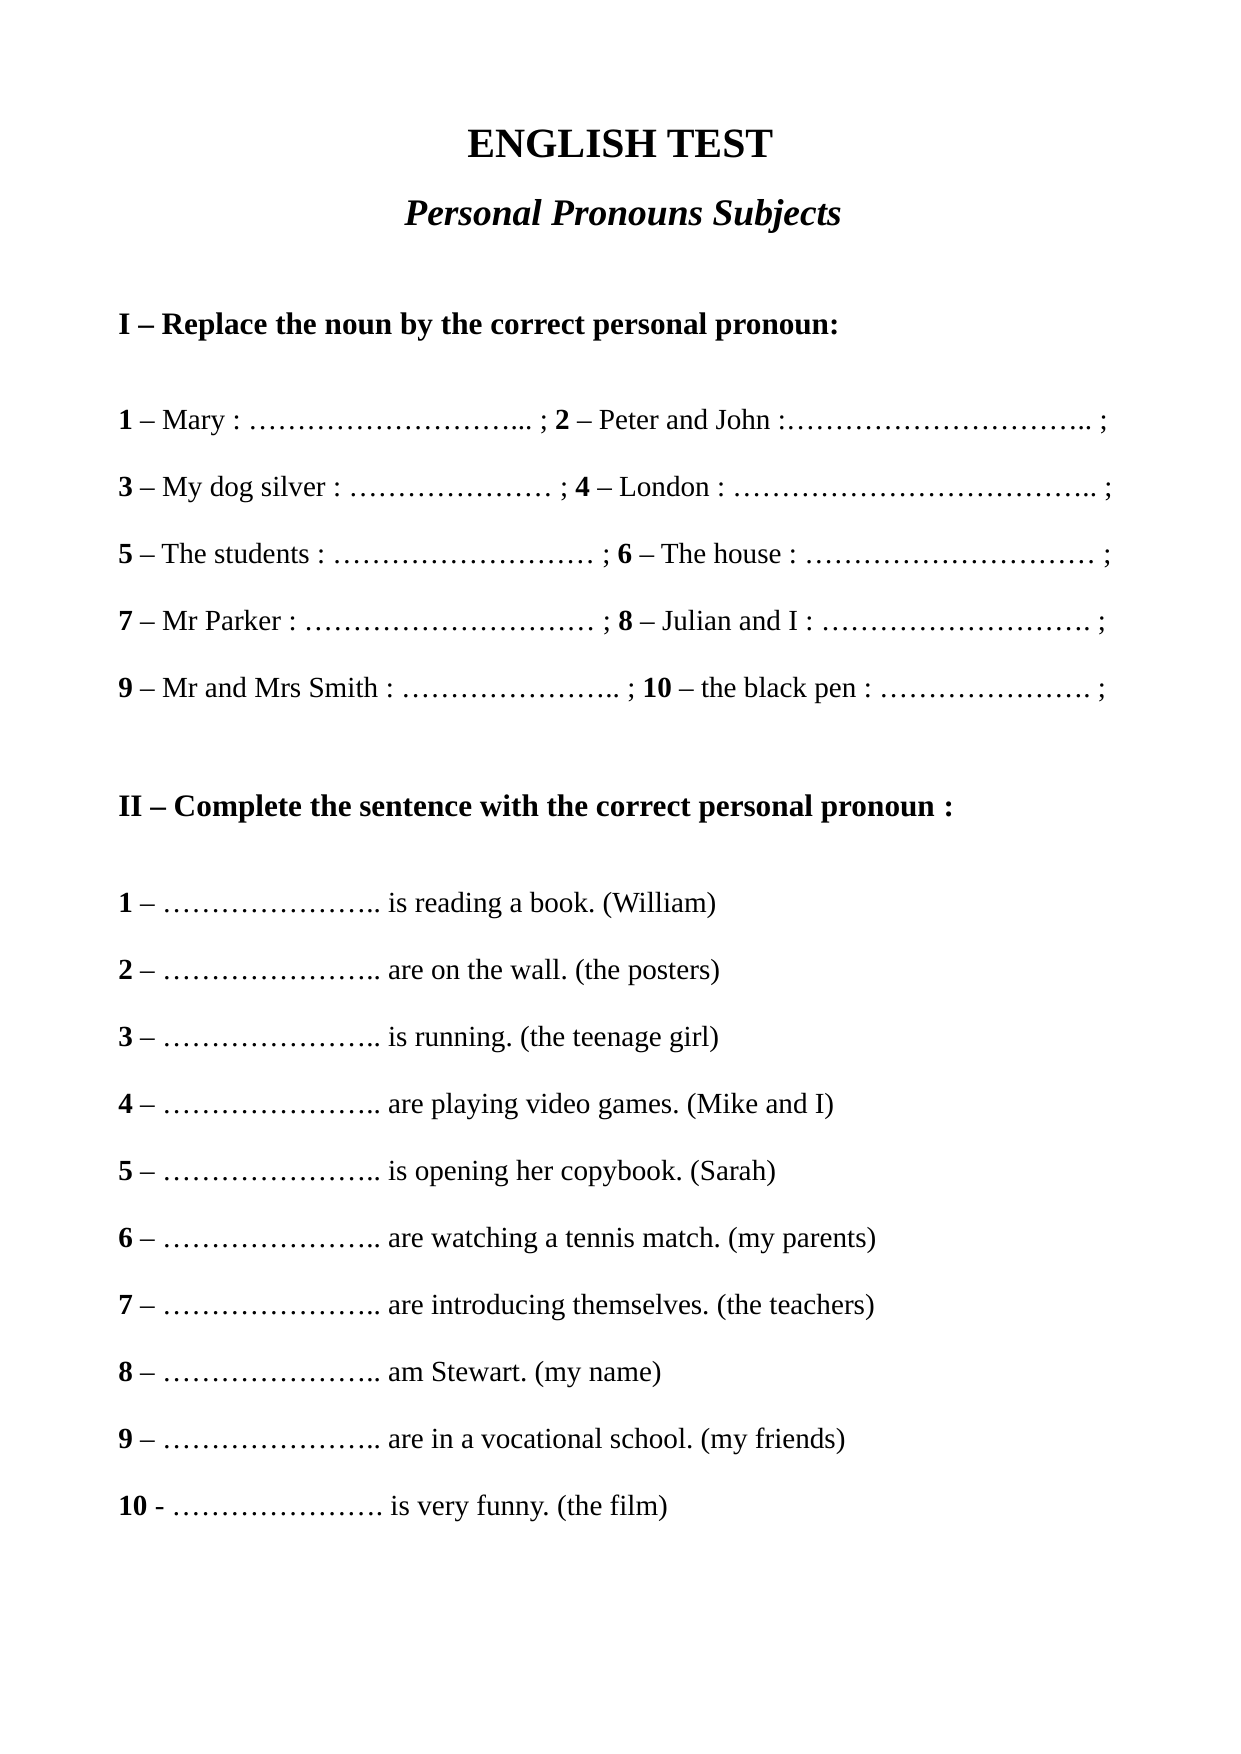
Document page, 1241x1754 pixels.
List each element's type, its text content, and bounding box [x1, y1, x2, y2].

text 7 – ………………….. are introducing themselves. (the teachers) [118, 1287, 1122, 1321]
text Personal Pronouns Subjects [118, 190, 1122, 233]
text 5 – The students : ……………………… ; 6 – The house : ………………………… ; [118, 536, 1122, 570]
text 1 – ………………….. is reading a book. (William) [118, 885, 1122, 918]
text 10 - …………………. is very funny. (the film) [118, 1488, 1122, 1522]
text 1 – Mary : ………………………... ; 2 – Peter and John :………………………….. ; [118, 402, 1122, 436]
text 6 – ………………….. are watching a tennis match. (my parents) [118, 1220, 1122, 1254]
text I – Replace the noun by the correct personal pronoun: [118, 305, 1122, 341]
text 4 – ………………….. are playing video games. (Mike and I) [118, 1086, 1122, 1119]
text 9 – ………………….. are in a vocational school. (my friends) [118, 1421, 1122, 1455]
text II – Complete the sentence with the correct personal pronoun : [118, 788, 1122, 824]
text 8 – ………………….. am Stewart. (my name) [118, 1354, 1122, 1388]
text 3 – My dog silver : ………………… ; 4 – London : ……………………………….. ; [118, 469, 1122, 503]
text ENGLISH TEST [118, 118, 1122, 166]
text 7 – Mr Parker : ………………………… ; 8 – Julian and I : ………………………. ; [118, 603, 1122, 637]
text 9 – Mr and Mrs Smith : ………………….. ; 10 – the black pen : …………………. ; [118, 670, 1122, 704]
text 3 – ………………….. is running. (the teenage girl) [118, 1019, 1122, 1052]
text 5 – ………………….. is opening her copybook. (Sarah) [118, 1153, 1122, 1187]
text 2 – ………………….. are on the wall. (the posters) [118, 952, 1122, 985]
